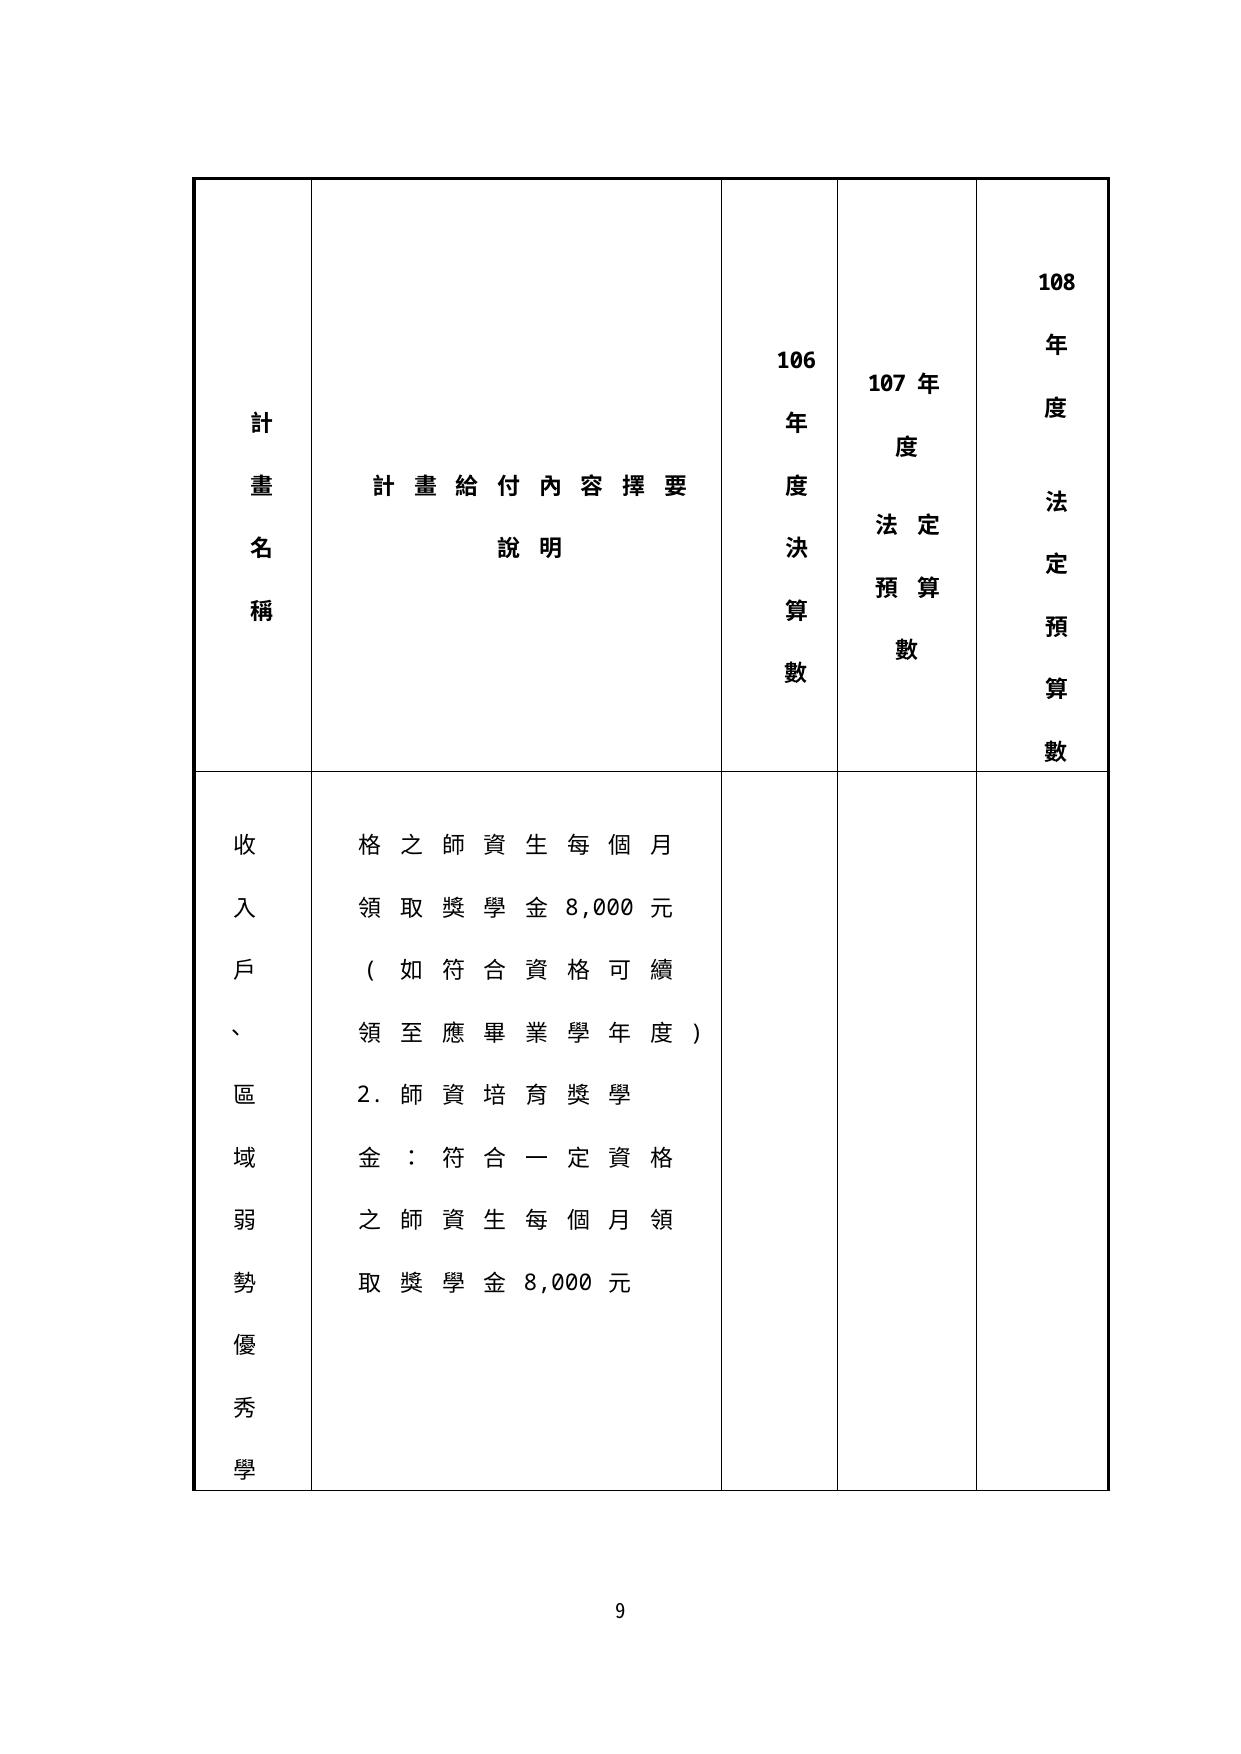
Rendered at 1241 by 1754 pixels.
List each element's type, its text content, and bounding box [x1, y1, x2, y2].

table_cell [977, 772, 1107, 1490]
table_cell 格之師資生每個月領取獎學金8,000元(如符合資格可續領至應畢業學年度) 2.師資培育獎學金：符合一定資格之師資生每個月領取獎學金8,000元 [312, 772, 721, 1490]
table_header 106年度決算數 [722, 180, 837, 771]
table_header 計畫名稱 [196, 180, 311, 771]
table_cell [722, 772, 837, 1490]
table_cell [838, 772, 976, 1490]
table_header 107年度 法定預算數 [838, 180, 976, 771]
table_cell 收入戶、區域弱勢優秀學 [196, 772, 311, 1490]
table_header 計畫給付內容擇要說明 [312, 180, 721, 771]
table_header 108年度 法定預算數 [977, 180, 1107, 771]
